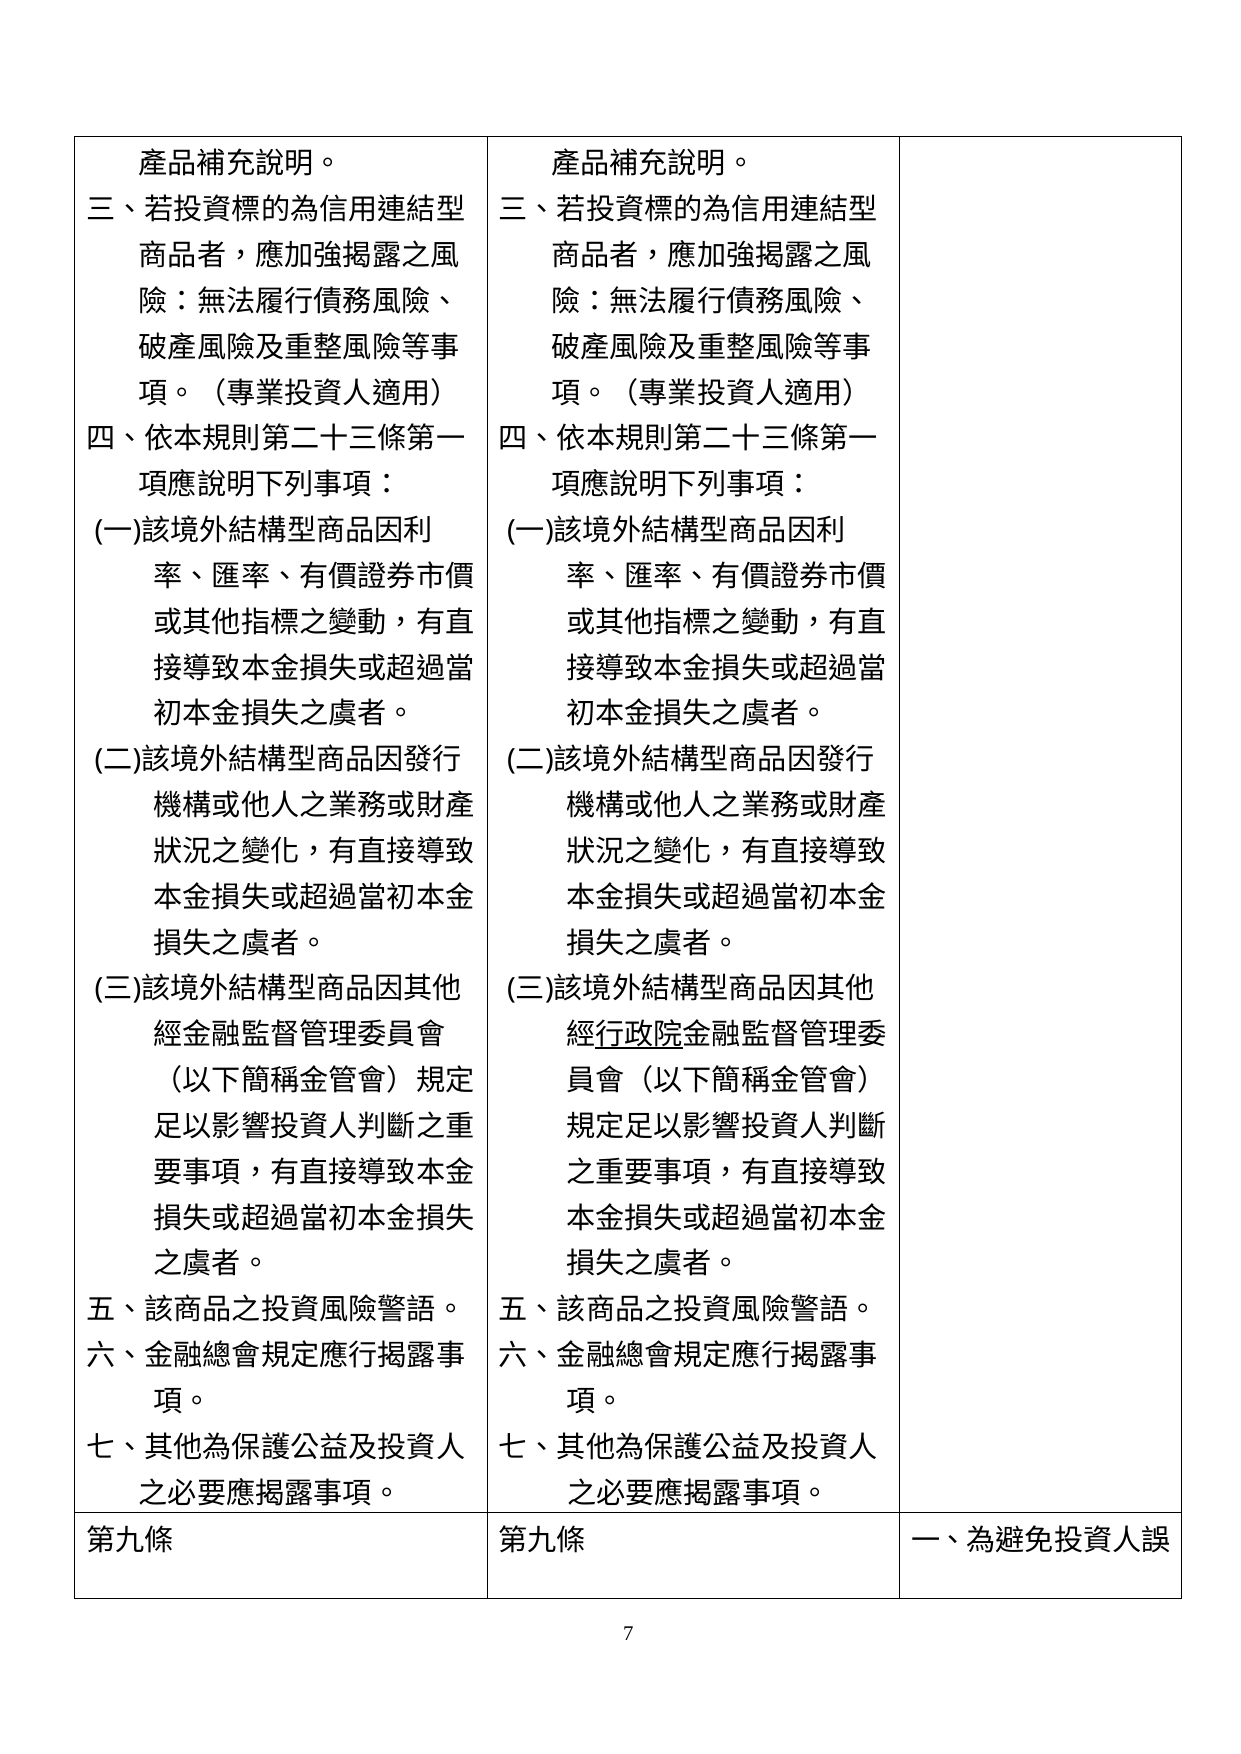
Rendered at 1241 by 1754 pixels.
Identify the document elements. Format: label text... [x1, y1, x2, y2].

table_cell 產品補充說明。 三、若投資標的為信用連結型商品者，應加強揭露之風險：無法履行債務風險、破產風險及重整風險等事項。（專業投資人適用） 四、依本規則第二十三條第一項應說明下列事項： (一)該境外結構型商品因利率、匯率、有價證券市價或其他指標之變動，有直接導致本金損失或超過當初本金損失之虞者。 (二)該境外結構型商品因發行機構或他人之業務或財產狀況之變化，有直接導致本金損失或超過當初本金損失之虞者。 (三)該境外結構型商品因其他經金融監督管理委員會（以下簡稱金管會）規定足以影響投資人判斷之重要事項，有直接導致本金損失或超過當初本金損失之虞者。 五、該商品之投資風險警語。 六、金融總會規定應行揭露事項。 七、其他為保護公益及投資人之必要應揭露事項。 [75, 137, 487, 1512]
table_cell 一、為避免投資人誤 [900, 1513, 1181, 1598]
table_cell 產品補充說明。 三、若投資標的為信用連結型商品者，應加強揭露之風險：無法履行債務風險、破產風險及重整風險等事項。（專業投資人適用） 四、依本規則第二十三條第一項應說明下列事項： (一)該境外結構型商品因利率、匯率、有價證券市價或其他指標之變動，有直接導致本金損失或超過當初本金損失之虞者。 (二)該境外結構型商品因發行機構或他人之業務或財產狀況之變化，有直接導致本金損失或超過當初本金損失之虞者。 (三)該境外結構型商品因其他經行政院金融監督管理委員會（以下簡稱金管會）規定足以影響投資人判斷之重要事項，有直接導致本金損失或超過當初本金損失之虞者。 五、該商品之投資風險警語。 六、金融總會規定應行揭露事項。 七、其他為保護公益及投資人之必要應揭露事項。 [488, 137, 899, 1512]
table_cell [900, 137, 1181, 1512]
table_cell 第九條 前條第五款所稱商品之投資風險警語，應包括下列文字： 一、本商品風險程度為 (應說明該風險程度代表之意義)，受託或銷售對象為專業投資人或非專業投資人。 二、本商品係複雜的金融商品，必須經過符合資格的人員解說後再進行投資。投資人如果無法充分理解本商品，請勿投資。 三、本商品並非存款，投資不受存款保險之保障，最大損失為全部本金及利息。（兼營信託業務之銀行適用）本商品不受保險安定基金保障，但依保險法第一百二十三條第二項規定，本商品如屬投資型保險契約之投資資產者，則保險人破產時，非各該投資型保險之受益人不得主張，亦不得請求扣押或行使其他權利。（保險業適用） 四、本商品雖經 公會及 受託或銷售機構審查，並不代表證實申請事項或保證該境外結構型商品之價值，且公會及 受託或銷售機構不負本商品投資盈虧之責。 受託或銷售機構依法不得承諾擔保投資本金或最低收益率。 五、本商品持有期間如有保證配息收益或保證保本率，係由 發行人或 保證機構保證，而非由 受託或 銷售機構所保證。 發行人與 保證機構有無財務會計準則公報第六號所定之關係人或實質關係人之情事。 六、本產品說明書之內容如有虛偽或隱匿之情事者，除商品風險程度、受託或銷售對象、受託或銷售機構收取之費用及由受託或銷售機構另行訂定者，係由受託或銷售機構負責外，其餘內容應由 發行人或 總代理及其負責人、出具律師意見書之律師依法負責。 七、本商品係依 國（商品註冊地）法令規定發行，且實際於該國境內募集銷售；本商品係依境外結構型商品管理規則於中華民國境內受託投資、受託買賣或為投資型保單之投資標的。投資人申購前應詳閱產品說明書，投資人應自行了解判斷並自負盈虧。（本商品已於商品註冊地實際募集銷售者適用） 本商品雖依 國（商品註冊地）法令規定發行，惟實際上未於該國境內募集銷售；本商品係依境外結構型商品管理規則於中華民國境內受託投資、受託買賣或為投資型保單之投資標的。投資人申購前應詳閱產品說明書，投資人應自行了解判斷並自負盈虧。（本商品未於商品註冊地實際募集銷售者適用） 除前項文字外，發行人或總代理人應針對個別商品之特性，就對投資人有重大影響之事項，記載有關投資風險之警語。 [75, 1513, 487, 1598]
table_cell 第九條 前條第五款所稱商品之投資風險警語，應包括下列文字： 一、本商品風險程度為 (應說明該風險程度代表之意義)，受託或銷售對象為專業投資人或非專業投資人。 二、本商品係複雜的金融商品，必須經過符合資格的人員解說後再進行投資。投資人如果無法充分理解本商品，請勿投資。 三、本商品並非存款，投資不受存款保險之保障，最大損失為全部本金及利息。（兼營信託業務之銀行適用）本商品不受保險安定基金保障，但依保險法第一百二十三條第二項規定，本商品如屬投資型保險契約之投資資產者，則保險人破產時，非各該投資型保險之受益人不得主張，亦不得請求扣押或行使其他權利。（保險業適用） 四、本商品雖經 公會及 受託或銷售機構審查，並不代表證實申請事項或保證該境外結構型商品之價值，且公會及 受託或銷售機構不負本商品投資盈虧之責。 受託或銷售機構依法不得承諾擔保投資本金或最低收益率。 五、本商品持有期間如有保證配息收益或保證保本率，係由 發行人或 保證機構保證，而非由 受託或銷售機構所保證。 發行人與 保證機構有無財務會計準則公報第六號所定之關係人或實質關係人之情事。 六、本產品說明書（不含律師意見書）之內容如有虛偽或隱匿之情事者，除商品風險程度、受託或銷售對象、受託或銷售機構收取之費用及由受託或銷售機構另行訂定者，係由受託或銷售機構負責外，其餘內容應由 發行人或 總代理及其負責人依法負責。 七、本商品係依 國（商品註冊地）法令規定發行，並依境外結構型商品管理規則規定，於中華民國境內受託投資、受託買賣或為投資型保單之投資標的，投資人申購前應詳閱產品說明書，投資人應自行了解判斷自負盈虧。 除前項文字外，發行人或總代理人應針對個別商品之特性，就對投資人有重大影響之事項，記載有關投資風險之警語。 [488, 1513, 899, 1598]
